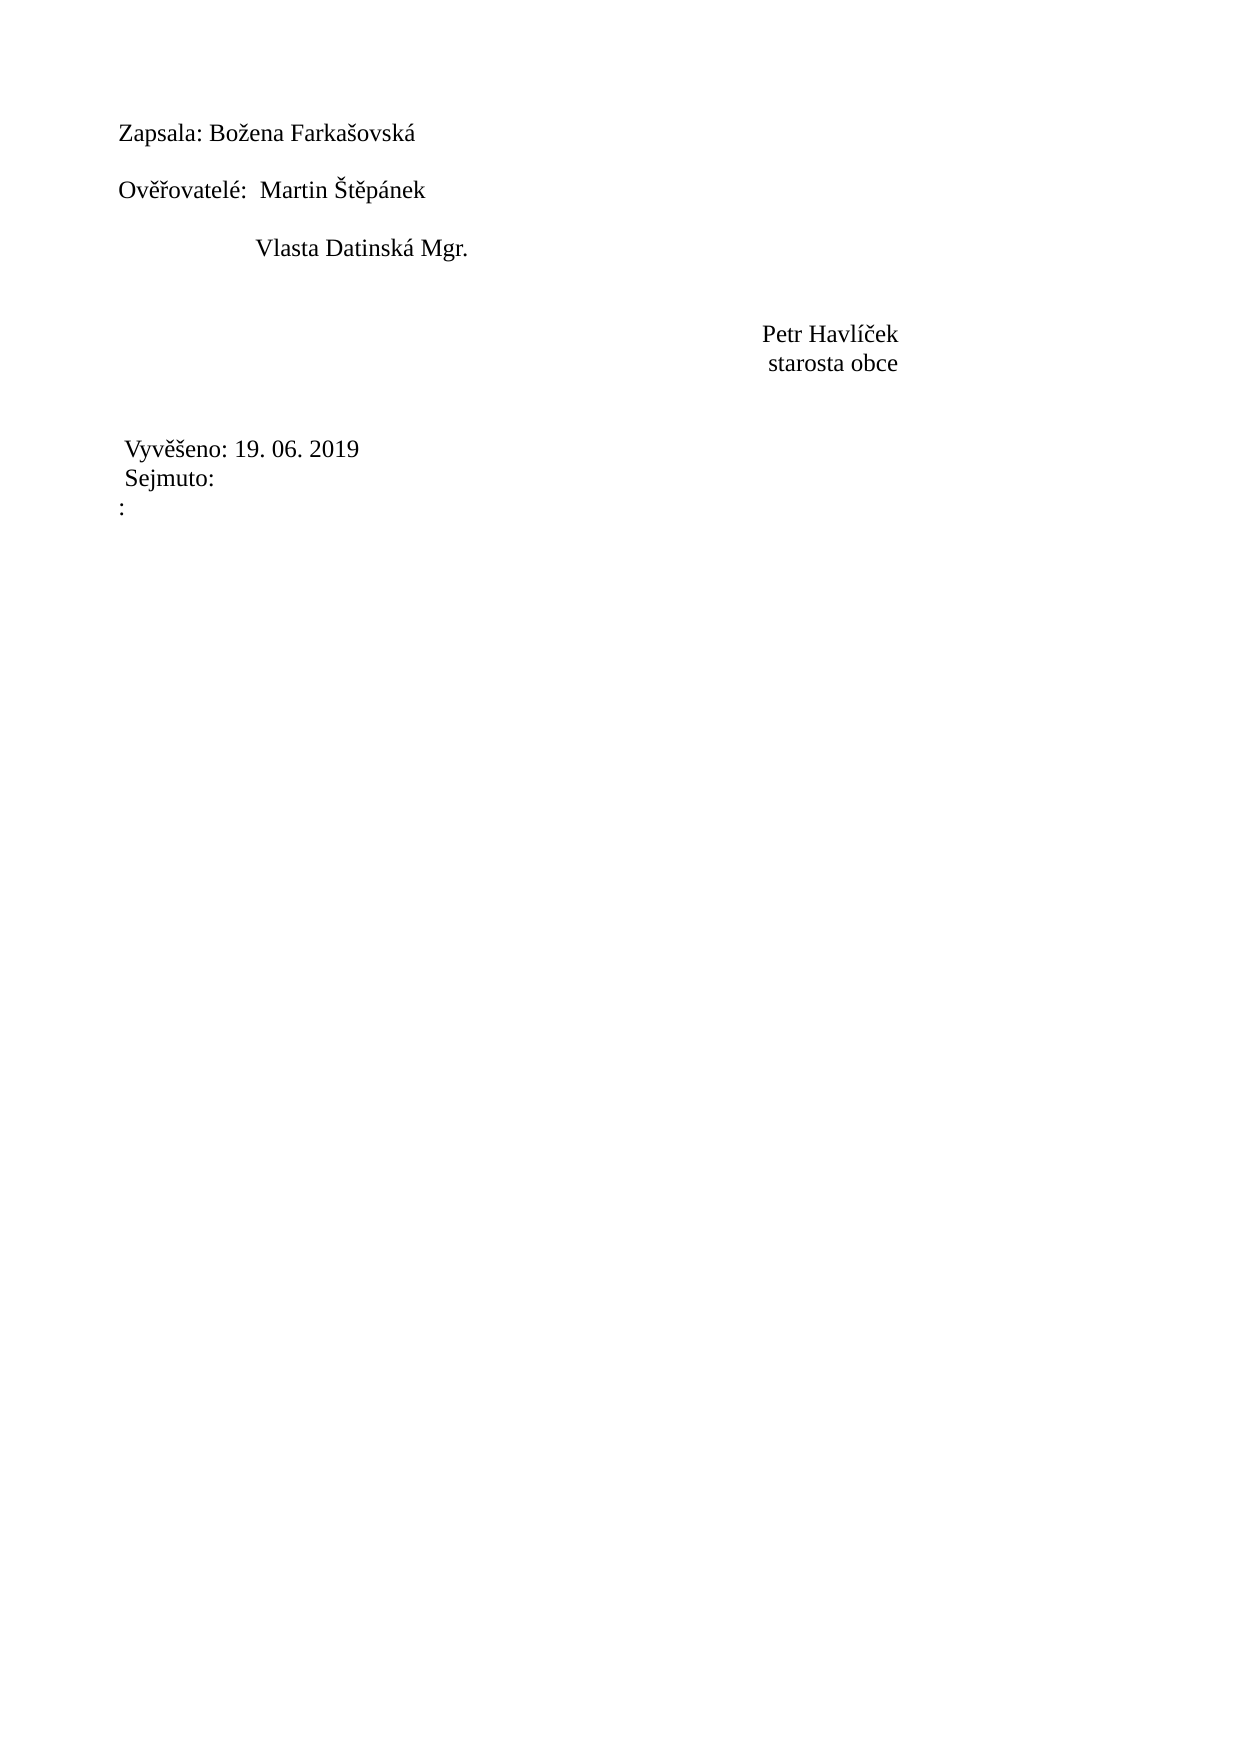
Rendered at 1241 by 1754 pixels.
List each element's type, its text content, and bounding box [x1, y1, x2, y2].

text Sejmuto: [118, 463, 1122, 492]
text starosta obce [118, 348, 1122, 377]
text Zapsala: Božena Farkašovská [118, 118, 1122, 147]
text Ověřovatelé: Martin Štěpánek [118, 176, 1122, 204]
text Petr Havlíček [118, 319, 1122, 348]
text Vlasta Datinská Mgr. [118, 233, 1122, 262]
text Vyvěšeno: 19. 06. 2019 [118, 434, 1122, 463]
text : [118, 492, 1122, 521]
